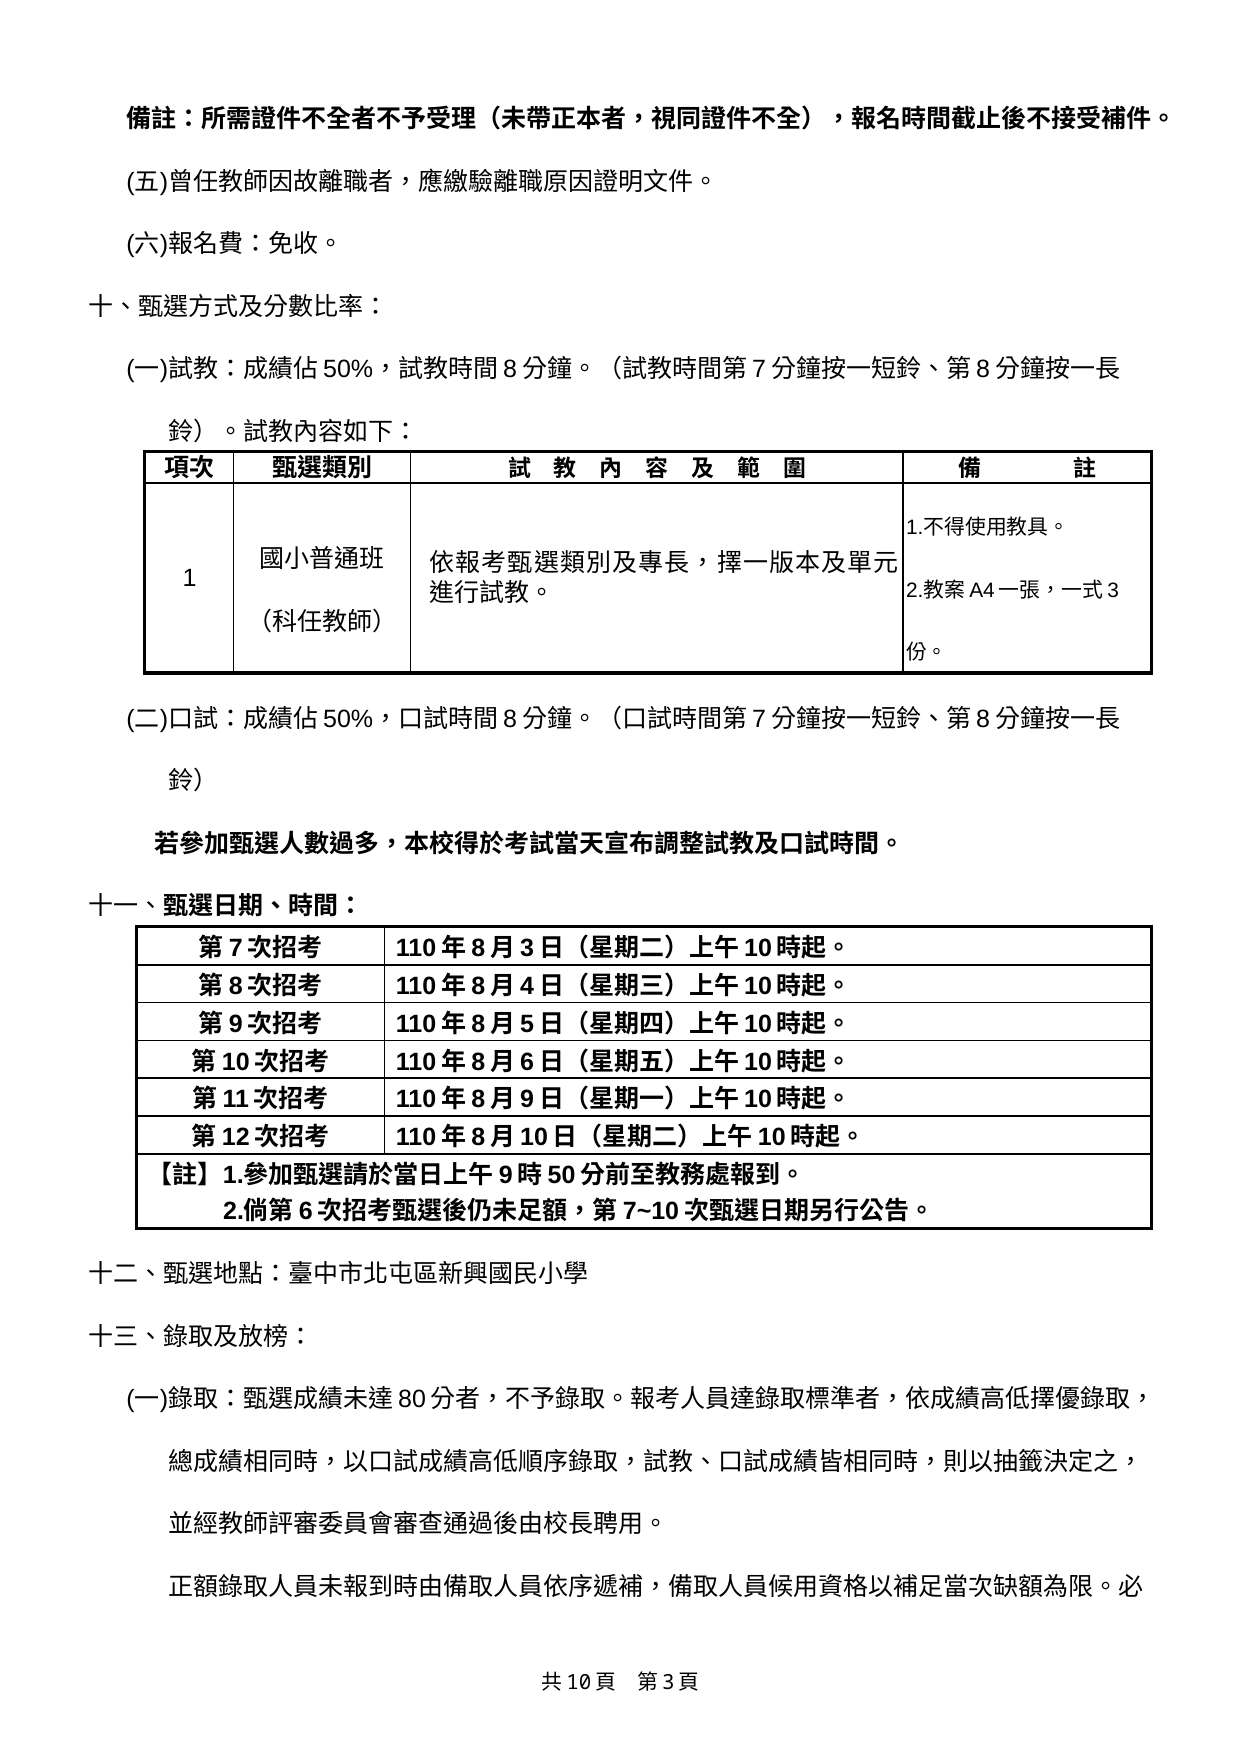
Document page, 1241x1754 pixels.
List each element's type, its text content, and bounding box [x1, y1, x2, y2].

text (五)曾任教師因故離職者，應繳驗離職原因證明文件。 [126, 137, 1152, 200]
text (一)試教：成績佔50%，試教時間8分鐘。（試教時間第7分鐘按一短鈴、第8分鐘按一長鈴）。試教內容如下： [126, 325, 1152, 450]
text (二)口試：成績佔50%，口試時間8分鐘。（口試時間第7分鐘按一短鈴、第8分鐘按一長鈴） [126, 674, 1152, 799]
table_header 甄選類別 [234, 453, 410, 482]
table_header 110年8月3日（星期二）上午10時起。 [385, 928, 1150, 964]
table_header 試 教 內 容 及 範 圍 [411, 453, 902, 482]
text 若參加甄選人數過多，本校得於考試當天宣布調整試教及口試時間。 [126, 799, 1152, 862]
table_cell 1 [146, 484, 233, 671]
table_header 備 註 [904, 453, 1150, 482]
table_cell 【註】1.參加甄選請於當日上午9時50分前至教務處報到。 2.倘第6次招考甄選後仍未足額，第7~10次甄選日期另行公告。 [138, 1155, 1150, 1227]
text (六)報名費：免收。 [126, 200, 1152, 262]
table_header 項次 [146, 453, 233, 482]
text 十二、甄選地點：臺中市北屯區新興國民小學 [89, 1230, 1152, 1293]
text 十、甄選方式及分數比率： [89, 262, 1152, 325]
text 十三、錄取及放榜： [89, 1293, 1152, 1355]
table_cell 國小普通班 （科任教師） [234, 484, 410, 671]
table_cell 110年8月9日（星期一）上午10時起。 [385, 1079, 1150, 1115]
text (一)錄取：甄選成績未達80分者，不予錄取。報考人員達錄取標準者，依成績高低擇優錄取，總成績相同時，以口試成績高低順序錄取，試教、口試成績皆相同時，則以抽籤決定之，並經教師評審委員會審查通過後由校長聘用。 正額錄取人員未報到時由備取人員依序遞補，備取人員候用資格以補足當次缺額為限。必要時，甄選委員會得視甄選成績由甄選委員會議決減少錄取名額。 [126, 1355, 1152, 1605]
table_cell 依報考甄選類別及專長，擇一版本及單元進行試教。 [411, 484, 902, 671]
table_cell 1.不得使用教具。 2.教案A4一張，一式3份。 [904, 484, 1150, 671]
table_cell 第10次招考 [138, 1041, 384, 1077]
text 十一、甄選日期、時間： [89, 862, 1152, 924]
table_cell 第12次招考 [138, 1117, 384, 1153]
table_cell 110年8月4日（星期三）上午10時起。 [385, 966, 1150, 1002]
table_cell 110年8月10日（星期二）上午10時起。 [385, 1117, 1150, 1153]
table_cell 110年8月6日（星期五）上午10時起。 [385, 1041, 1150, 1077]
table_cell 第9次招考 [138, 1003, 384, 1039]
table_header 第7次招考 [138, 928, 384, 964]
table_cell 第8次招考 [138, 966, 384, 1002]
table_cell 第11次招考 [138, 1079, 384, 1115]
text 備註：所需證件不全者不予受理（未帶正本者，視同證件不全），報名時間截止後不接受補件。 [126, 75, 1152, 137]
table_cell 110年8月5日（星期四）上午10時起。 [385, 1003, 1150, 1039]
